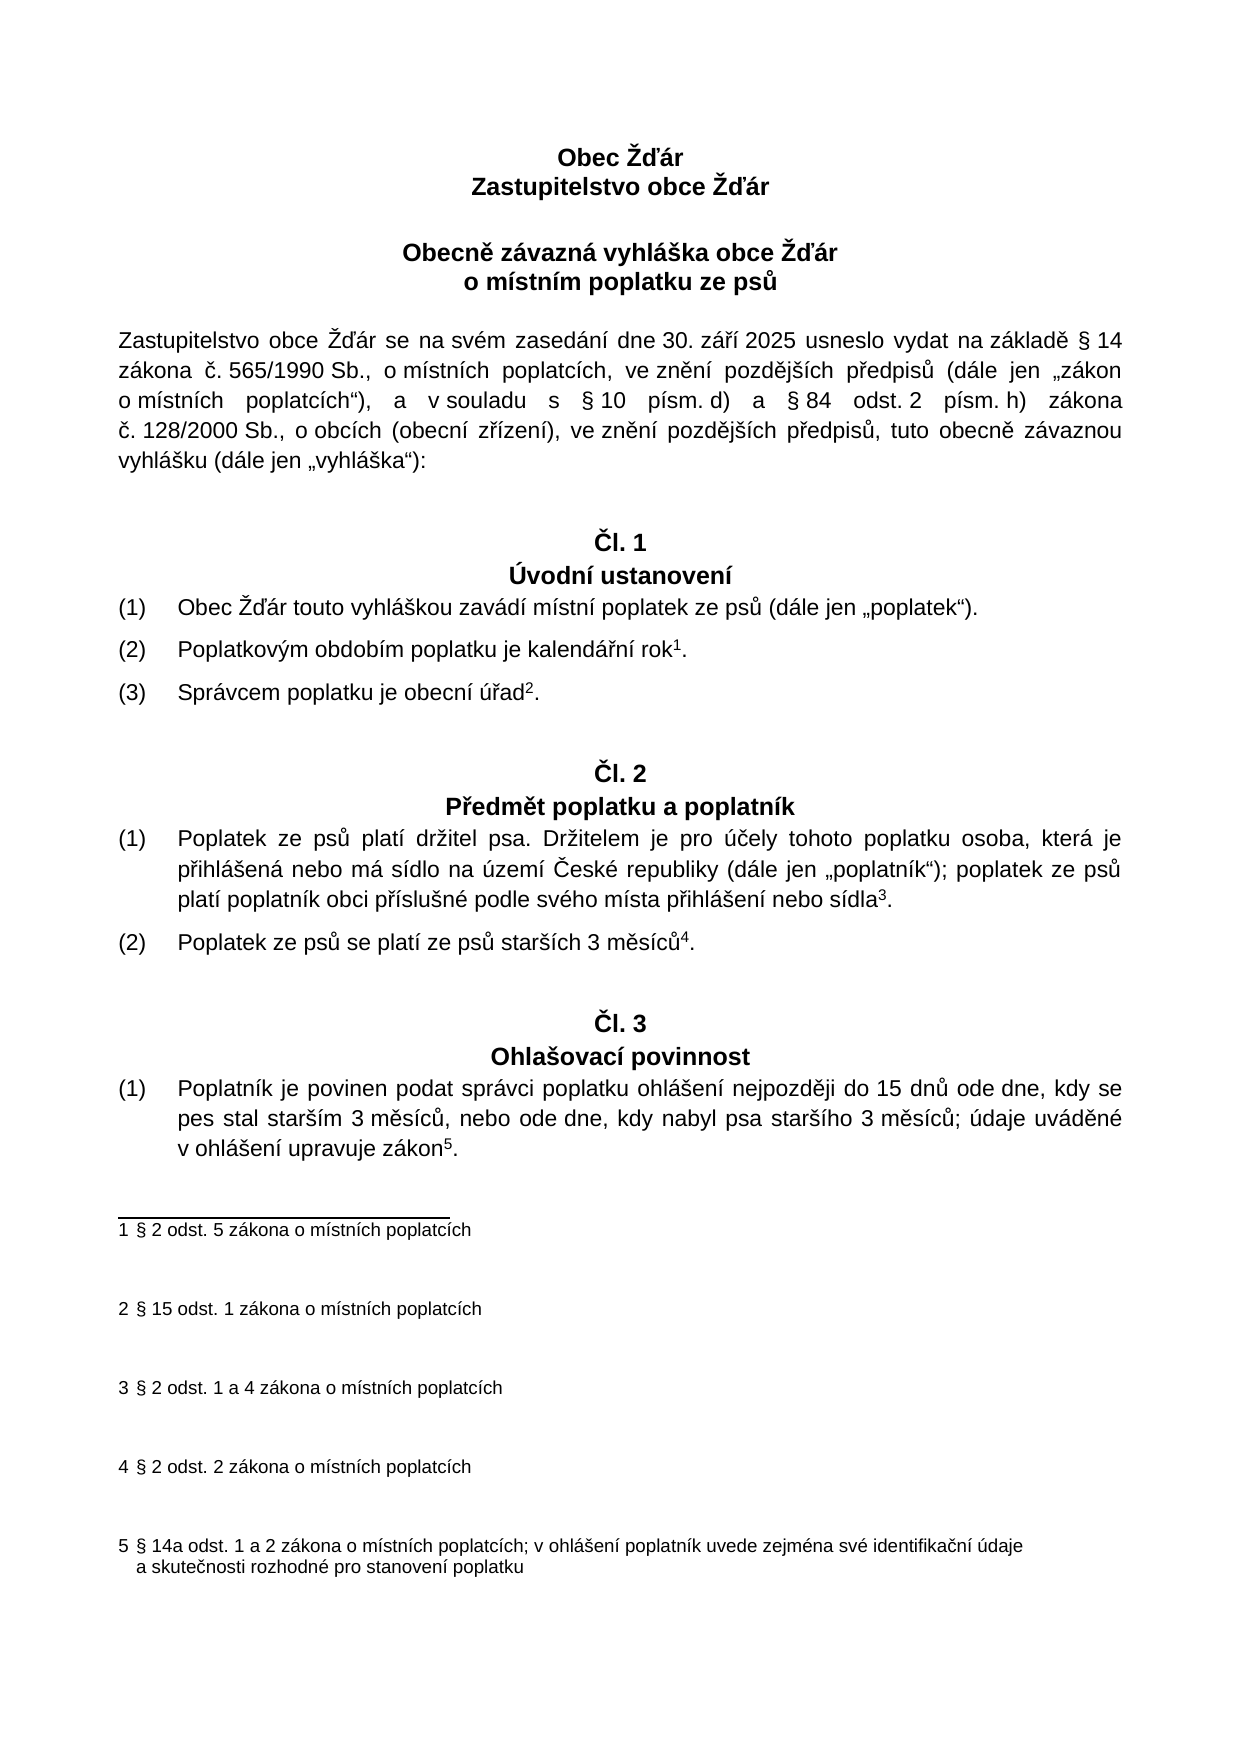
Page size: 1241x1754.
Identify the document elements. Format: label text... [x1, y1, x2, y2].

text Zastupitelstvo obce Žďár se na svém zasedání dne 30. září 2025 usneslo vydat na základě § 14 zákona č. 565/1990 Sb., o místních poplatcích, ve znění pozdějších předpisů (dále jen „zákon o místních poplatcích“), a v souladu s § 10 písm. d) a § 84 odst. 2 písm. h) zákona č. 128/2000 Sb., o obcích (obecní zřízení), ve znění pozdějších předpisů, tuto obecně závaznou vyhlášku (dále jen „vyhláška“): [118, 327, 1122, 474]
list Poplatek ze psů se platí ze psů starších 3 měsíců. [118, 928, 1122, 955]
list Správcem poplatku je obecní úřad. [118, 679, 1122, 706]
list § 2 odst. 1 a 4 zákona o místních poplatcích [118, 1377, 1122, 1398]
list § 14a odst. 1 a 2 zákona o místních poplatcích; v ohlášení poplatník uvede zejména své identifikační údaje a skutečnosti rozhodné pro stanovení poplatku [118, 1535, 1122, 1578]
list Poplatník je povinen podat správci poplatku ohlášení nejpozději do 15 dnů ode dne, kdy se pes stal starším 3 měsíců, nebo ode dne, kdy nabyl psa staršího 3 měsíců; údaje uváděné v ohlášení upravuje zákon. [118, 1075, 1122, 1162]
subtitle Obecně závazná vyhláška obce Žďár o místním poplatku ze psů [118, 238, 1122, 295]
text Obec Žďár Zastupitelstvo obce Žďár [118, 143, 1122, 201]
list § 2 odst. 2 zákona o místních poplatcích [118, 1456, 1122, 1477]
list Poplatkovým obdobím poplatku je kalendářní rok. [118, 636, 1122, 663]
subtitle Čl. 2 Předmět poplatku a poplatník [118, 759, 1122, 821]
list § 2 odst. 5 zákona o místních poplatcích [118, 1218, 1122, 1240]
list § 15 odst. 1 zákona o místních poplatcích [118, 1298, 1122, 1319]
subtitle Čl. 1 Úvodní ustanovení [118, 528, 1122, 589]
subtitle Čl. 3 Ohlašovací povinnost [118, 1009, 1122, 1071]
list Obec Žďár touto vyhláškou zavádí místní poplatek ze psů (dále jen „poplatek“). [118, 594, 1122, 620]
list Poplatek ze psů platí držitel psa. Držitelem je pro účely tohoto poplatku osoba, která je přihlášená nebo má sídlo na území České republiky (dále jen „poplatník“); poplatek ze psů platí poplatník obci příslušné podle svého místa přihlášení nebo sídla. [118, 825, 1122, 912]
